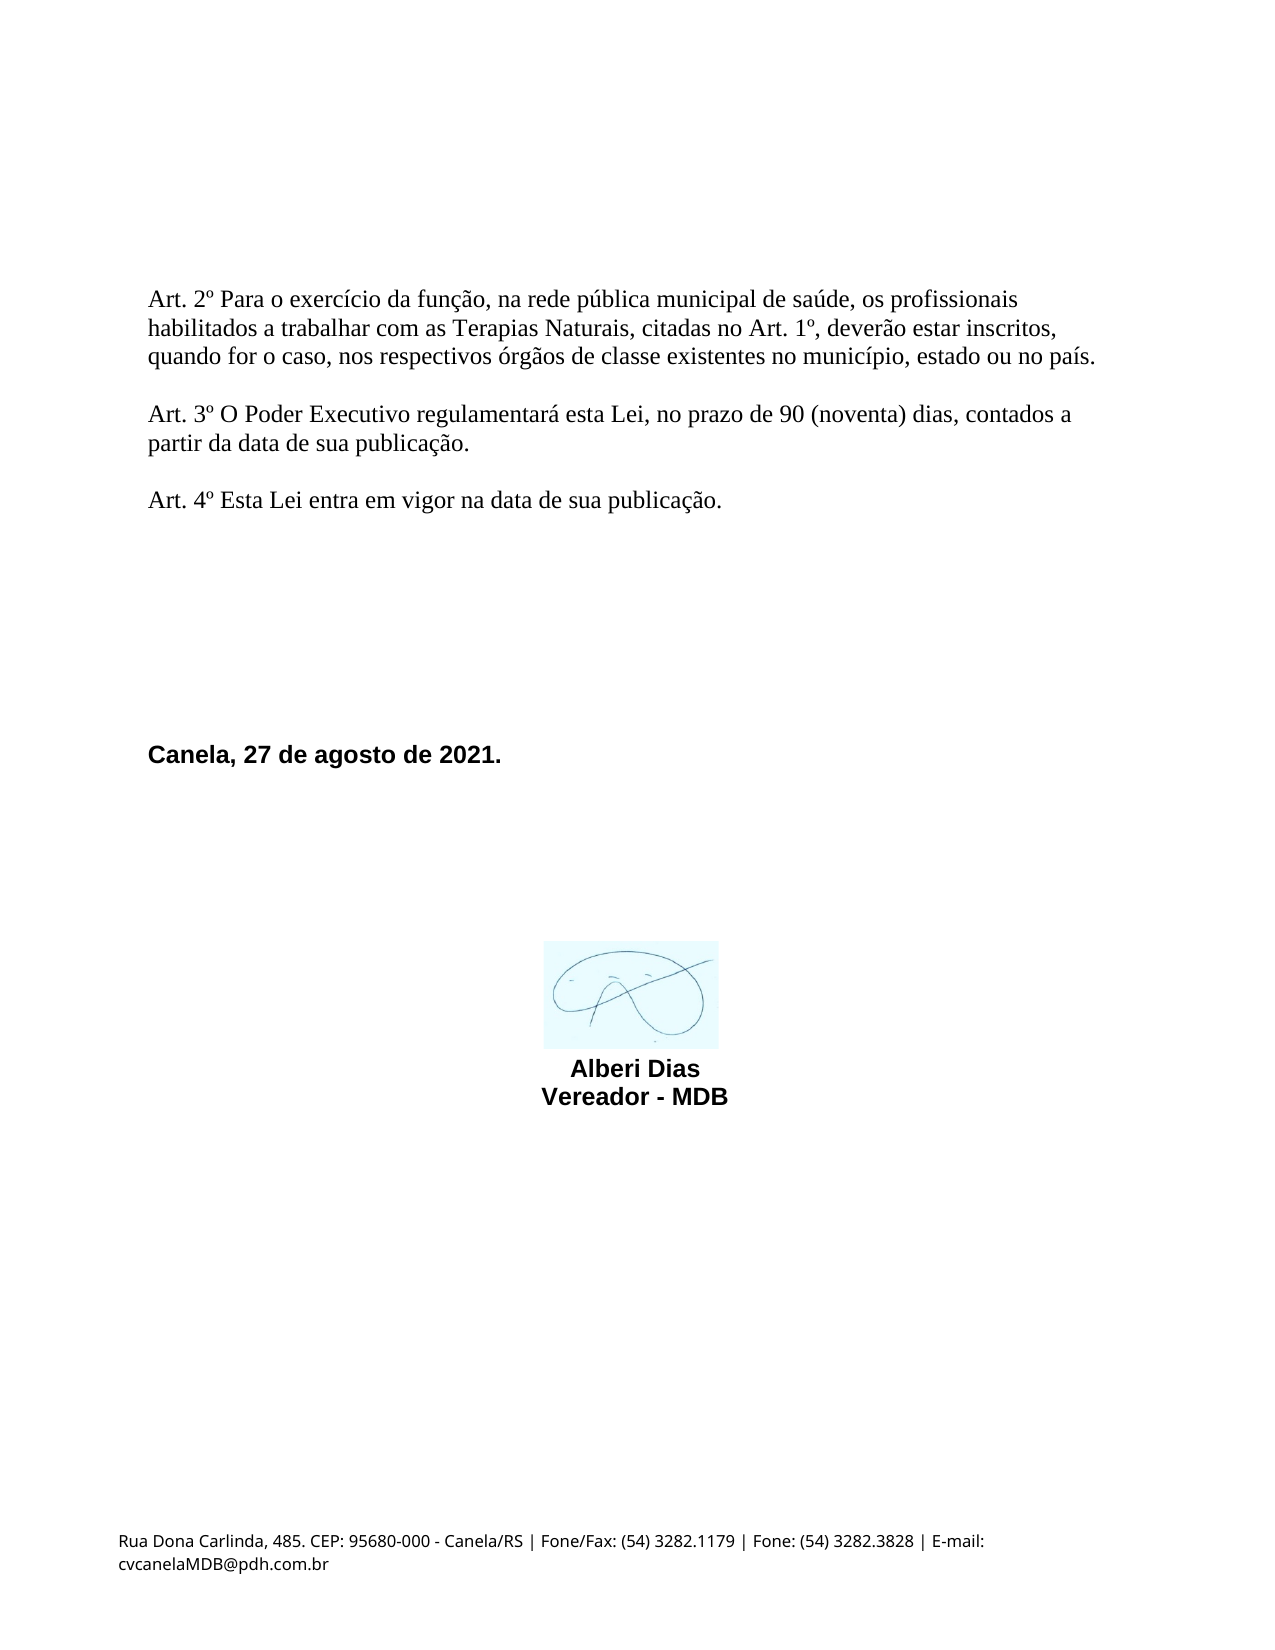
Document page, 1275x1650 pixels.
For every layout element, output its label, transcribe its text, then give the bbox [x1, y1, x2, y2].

text Alberi Dias [148, 1053, 1122, 1082]
picture [543, 941, 719, 1049]
text Art. 2º Para o exercício da função, na rede pública municipal de saúde, os profissionais habilitados a trabalhar com as Terapias Naturais, citadas no Art. 1º, deverão estar inscritos, quando for o caso, nos respectivos órgãos de classe existentes no município, estado ou no país. Art. 3º O Poder Executivo regulamentará esta Lei, no prazo de 90 (noventa) dias, contados a partir da data de sua publicação. Art. 4º Esta Lei entra em vigor na data de sua publicação. [148, 284, 1122, 514]
text [148, 148, 1122, 205]
text Vereador - MDB [148, 1082, 1122, 1111]
text Canela, 27 de agosto de 2021. [148, 740, 1122, 769]
